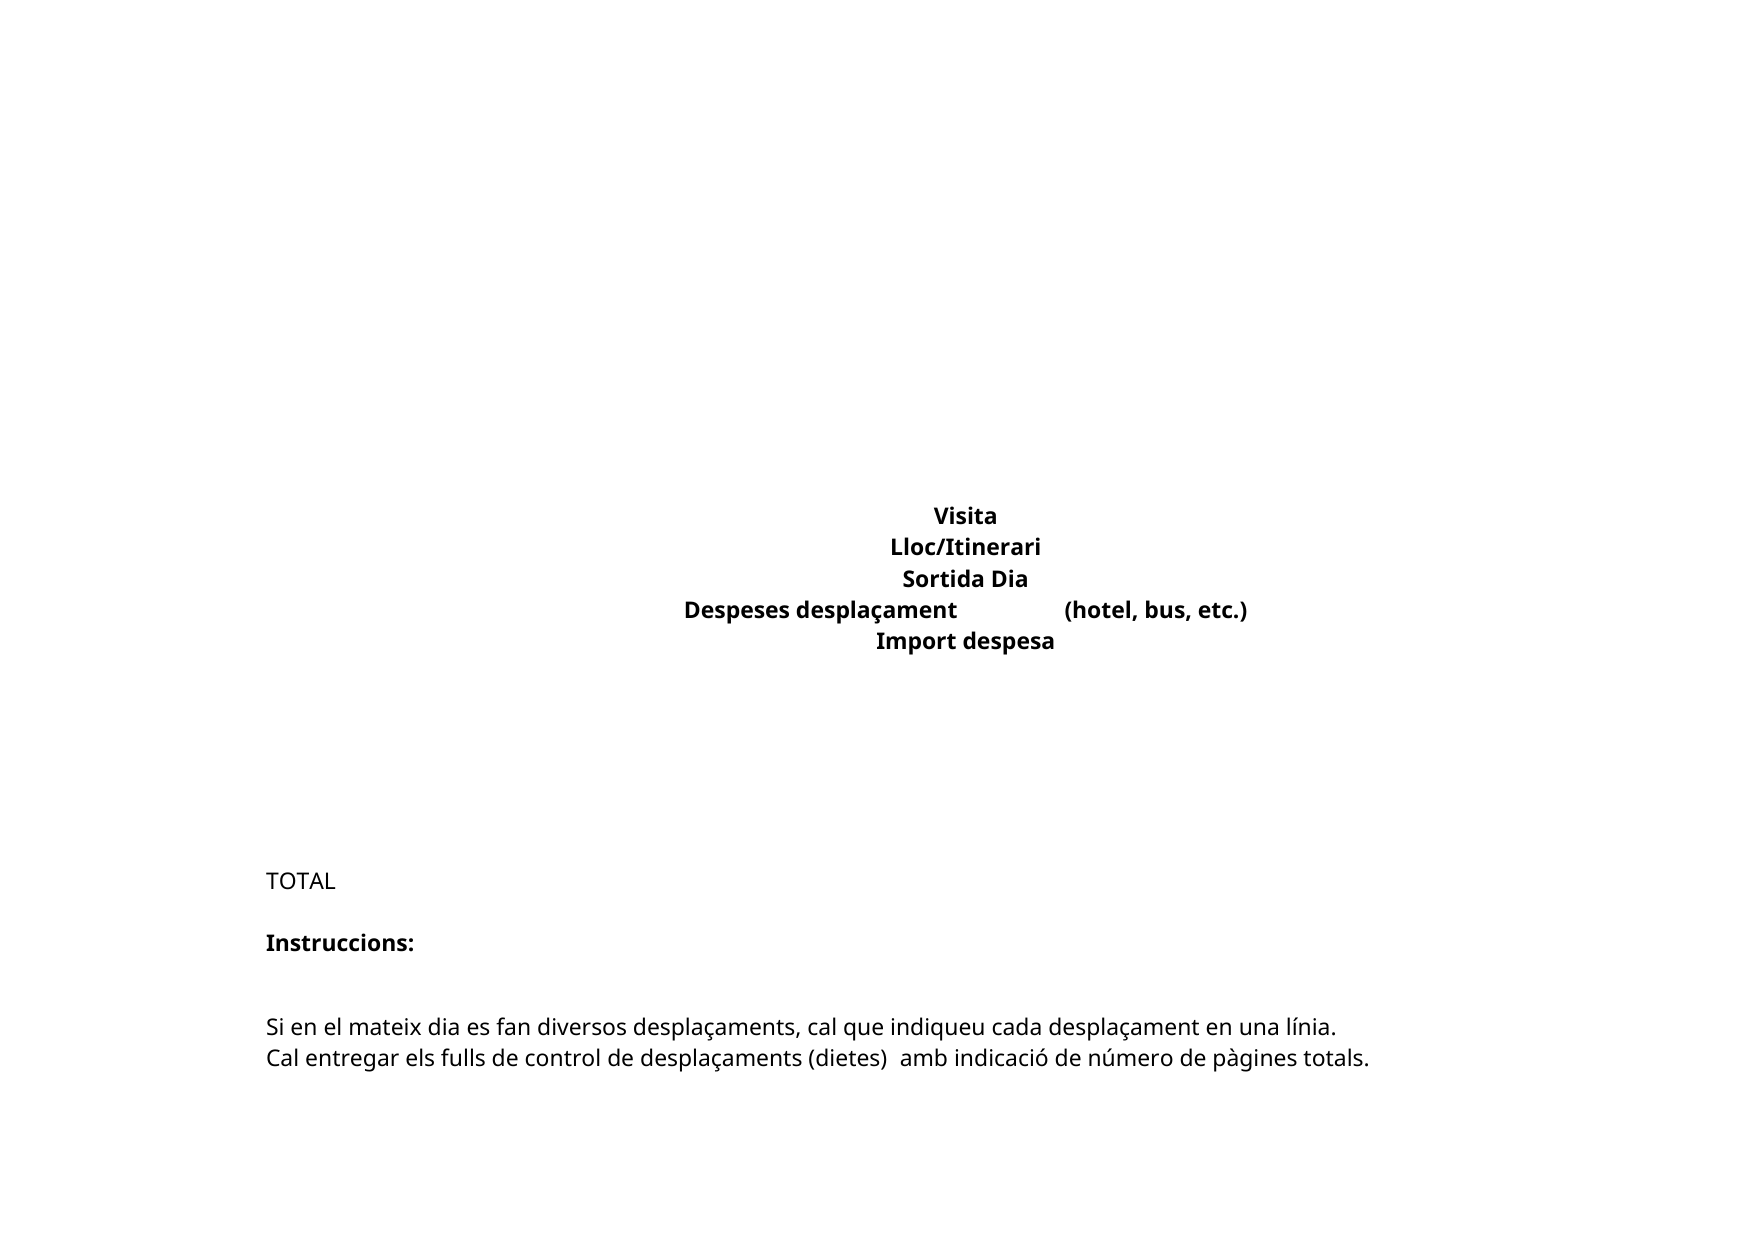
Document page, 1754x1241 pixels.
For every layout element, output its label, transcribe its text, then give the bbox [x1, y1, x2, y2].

text Despeses desplaçament (hotel, bus, etc.) [266, 594, 1665, 625]
text TOTAL [266, 865, 1665, 896]
text Si en el mateix dia es fan diversos desplaçaments, cal que indiqueu cada desplaçament en una línia. [266, 1011, 1665, 1042]
text Cal entregar els fulls de control de desplaçaments (dietes) amb indicació de número de pàgines totals. [266, 1042, 1665, 1073]
text Visita [266, 500, 1665, 531]
text Sortida Dia [266, 563, 1665, 594]
text Instruccions: [266, 927, 1665, 958]
text Lloc/Itinerari [266, 531, 1665, 563]
text Import despesa [266, 625, 1665, 656]
